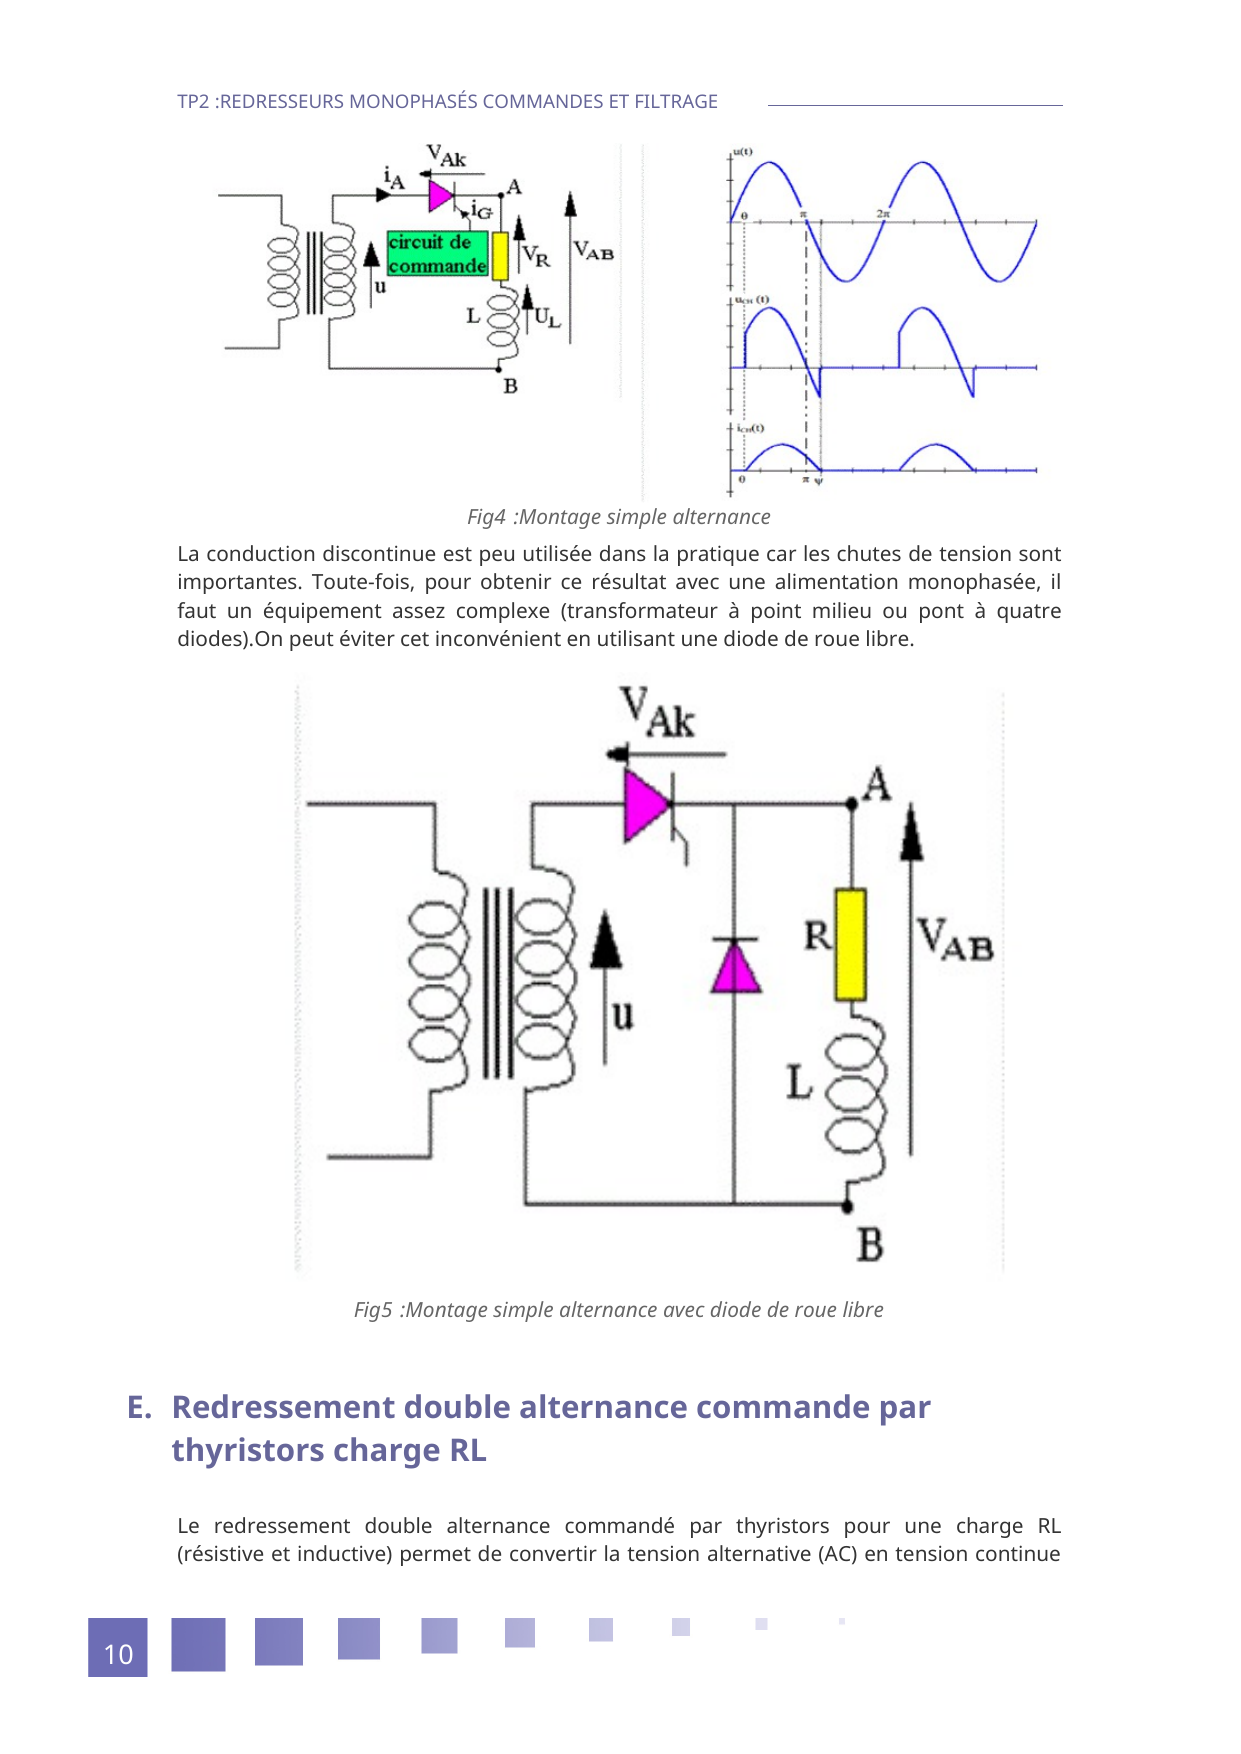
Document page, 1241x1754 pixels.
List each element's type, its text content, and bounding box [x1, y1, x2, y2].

title Redressement double alternance commande par thyristors charge RL [118, 1385, 1063, 1470]
picture [177, 143, 1063, 503]
text La conduction discontinue est peu utilisée dans la pratique car les chutes de tension sont importantes. Toute-fois, pour obtenir ce résultat avec une alimentation monophasée, il faut un équipement assez complexe (transformateur à point milieu ou pont à quatre diodes).On peut éviter cet inconvénient en utilisant une diode de roue libre. [177, 539, 1063, 653]
text Le redressement double alternance commandé par thyristors pour une charge RL (résistive et inductive) permet de convertir la tension alternative (AC) en tension continue [177, 1511, 1063, 1568]
picture [177, 672, 1063, 1296]
title Fig5 :Montage simple alternance avec diode de roue libre [177, 1296, 1063, 1324]
title Fig4 :Montage simple alternance [177, 503, 1063, 531]
picture [88, 1618, 889, 1678]
